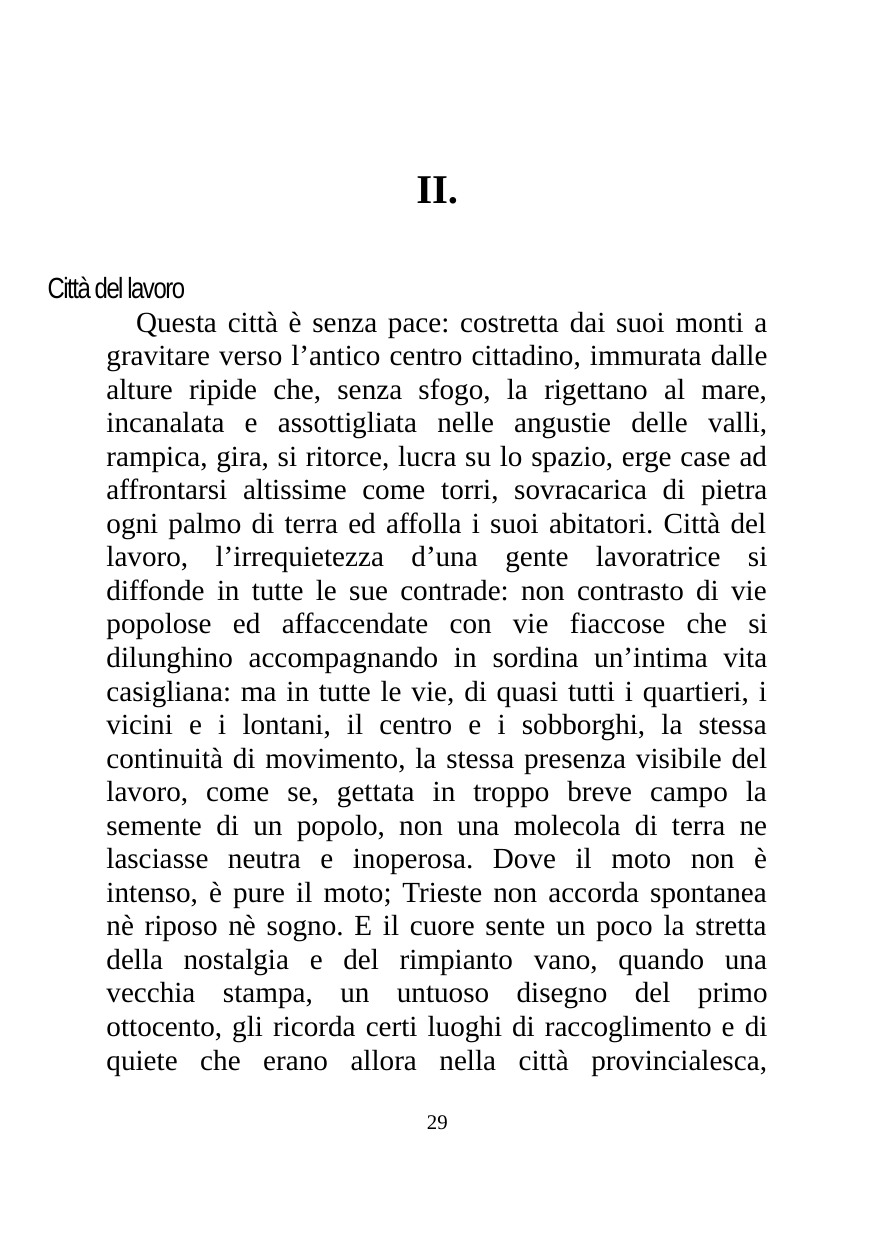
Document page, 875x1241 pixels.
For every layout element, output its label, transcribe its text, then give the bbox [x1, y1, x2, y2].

subtitle Città del lavoro [47, 271, 768, 305]
text Questa città è senza pace: costretta dai suoi monti a gravitare verso l’antico centro cittadino, immurata dalle alture ripide che, senza sfogo, la rigettano al mare, incanalata e assottigliata nelle angustie delle valli, rampica, gira, si ritorce, lucra su lo spazio, erge case ad affrontarsi altissime come torri, sovracarica di pietra ogni palmo di terra ed affolla i suoi abitatori. Città del lavoro, l’irrequietezza d’una gente lavoratrice si diffonde in tutte le sue contrade: non contrasto di vie popolose ed affaccendate con vie fiaccose che si dilunghino accompagnando in sordina un’intima vita casigliana: ma in tutte le vie, di quasi tutti i quartieri, i vicini e i lontani, il centro e i sobborghi, la stessa continuità di movimento, la stessa presenza visibile del lavoro, come se, gettata in troppo breve campo la semente di un popolo, non una molecola di terra ne lasciasse neutra e inoperosa. Dove il moto non è intenso, è pure il moto; Trieste non accorda spontanea nè riposo nè sogno. E il cuore sente un poco la stretta della nostalgia e del rimpianto vano, quando una vecchia stampa, un untuoso disegno del primo ottocento, gli ricorda certi luoghi di raccoglimento e di quiete che erano allora nella città provincialesca, [106, 305, 768, 1076]
subtitle II. [106, 165, 768, 212]
